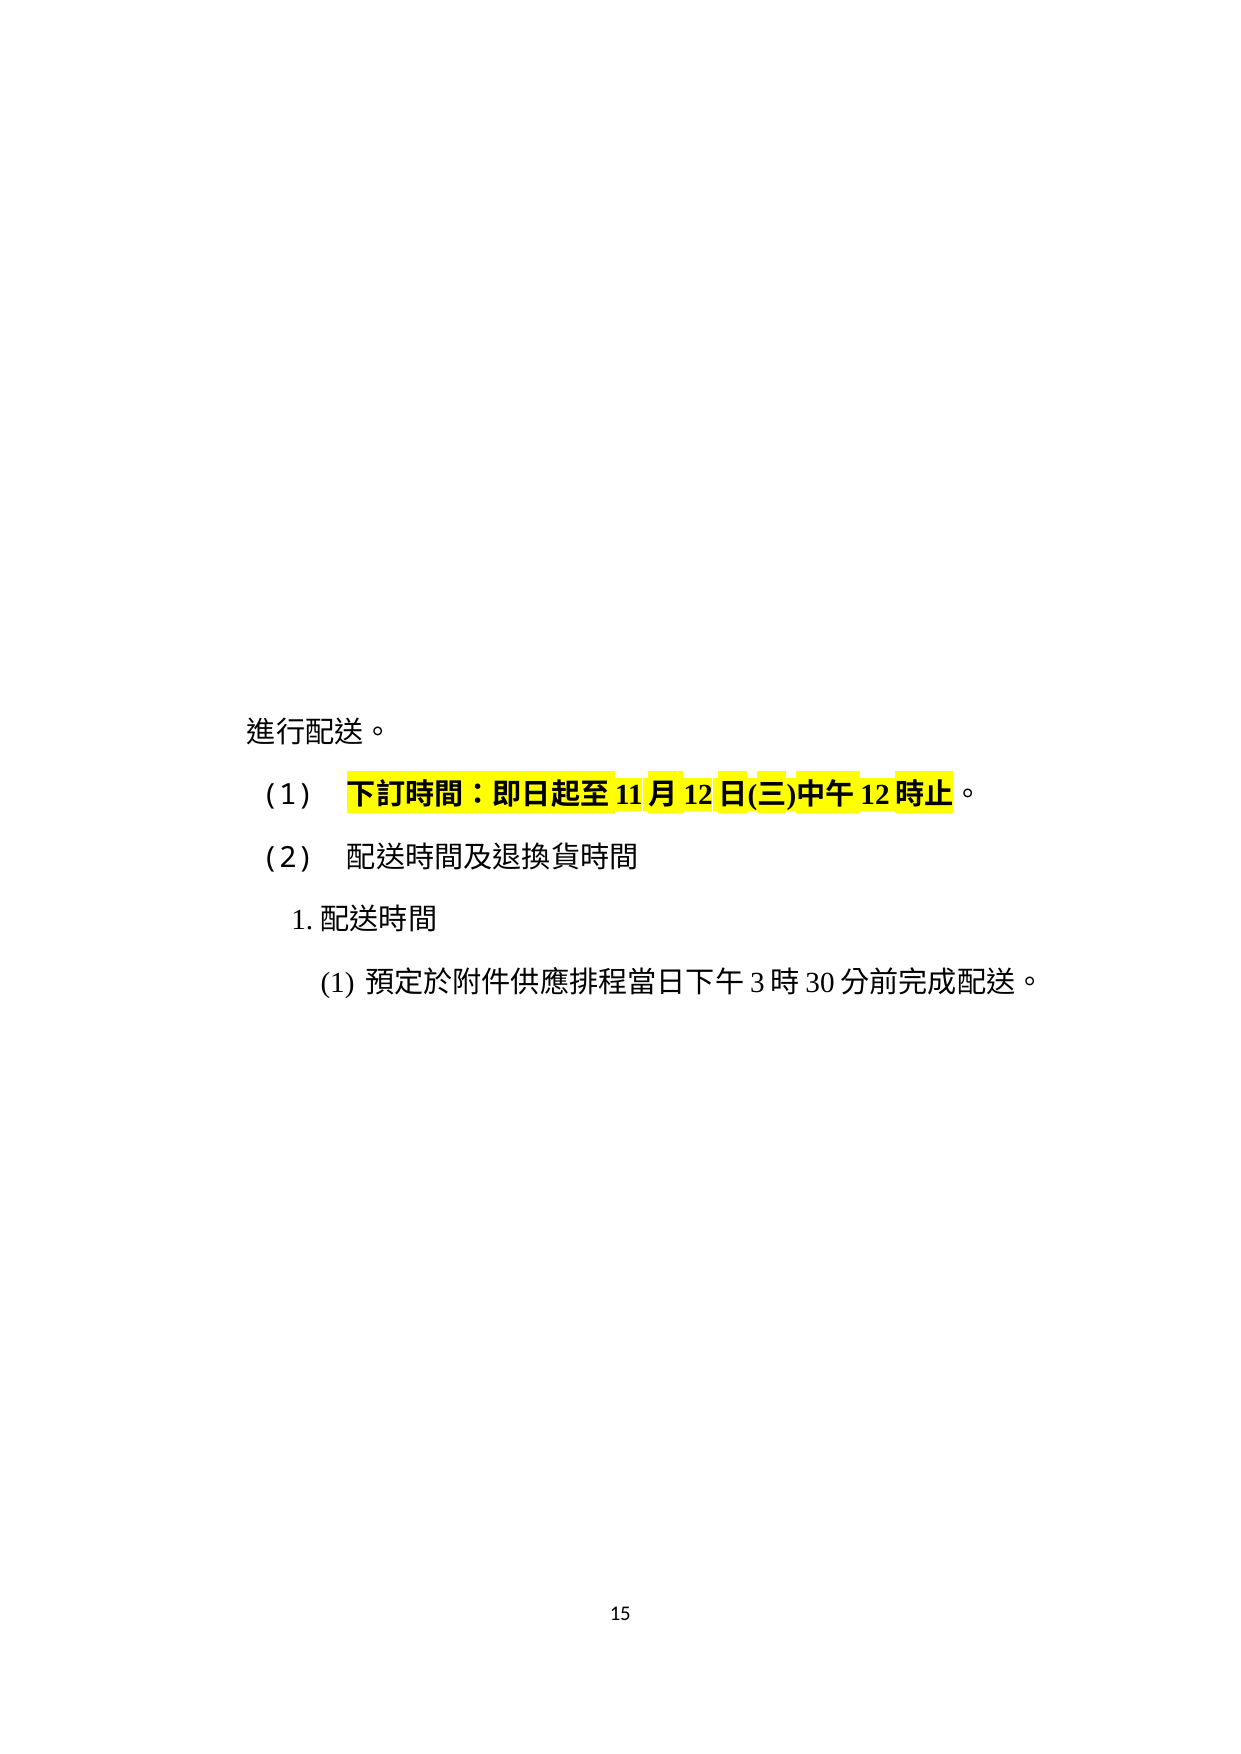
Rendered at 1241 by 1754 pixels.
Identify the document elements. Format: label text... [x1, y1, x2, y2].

list 下訂時間：即日起至11月12日(三)中午12時止。 [247, 750, 1053, 813]
list 進行配送。 [187, 688, 1053, 750]
list 預定於附件供應排程當日下午3時30分前完成配送。 [320, 938, 1053, 1000]
list 配送時間及退換貨時間 [247, 813, 1053, 875]
list 配送時間 [291, 875, 1053, 938]
